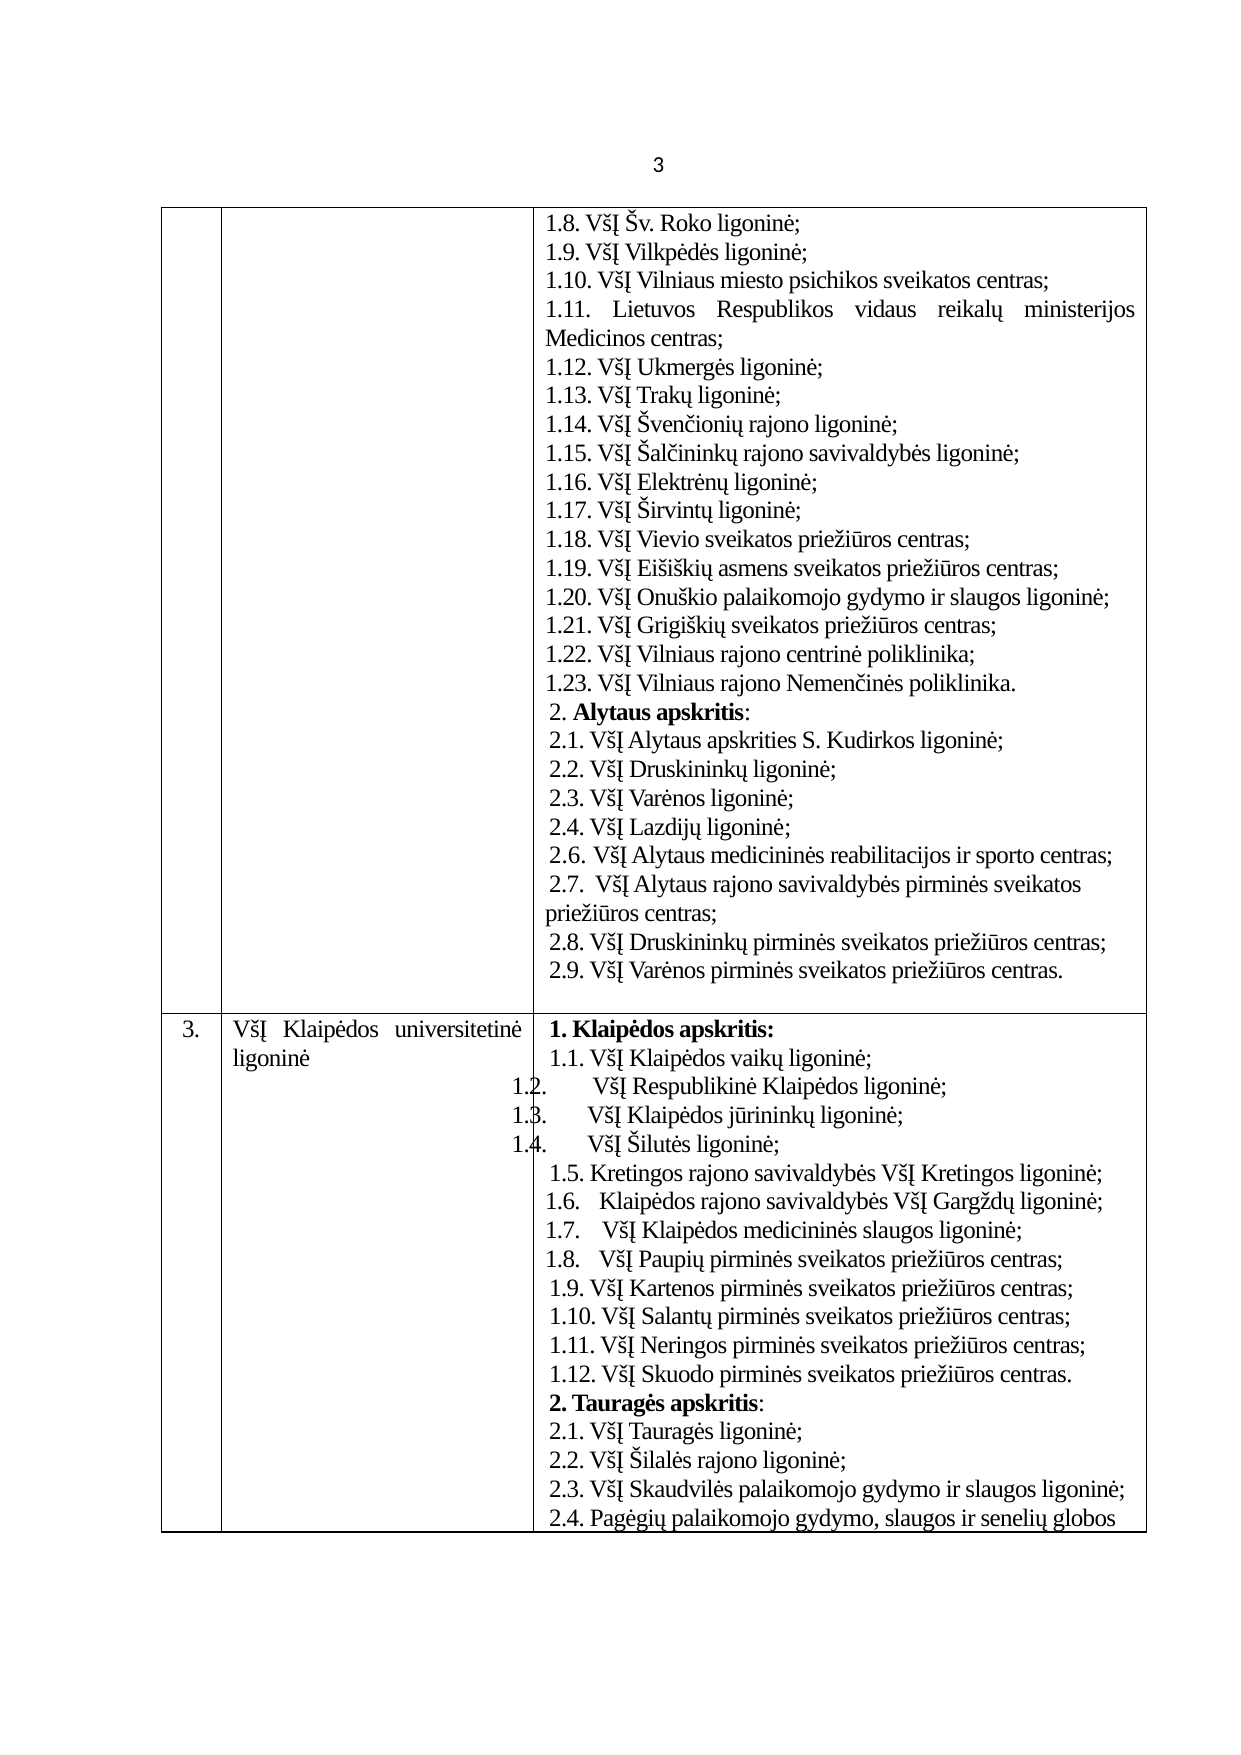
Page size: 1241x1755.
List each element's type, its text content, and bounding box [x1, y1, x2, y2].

table_cell 3. [162, 1014, 221, 1531]
table_cell 1.8. VšĮ Šv. Roko ligoninė; 1.9. VšĮ Vilkpėdės ligoninė; 1.10. VšĮ Vilniaus miesto psichikos sveikatos centras; 1.11. Lietuvos Respublikos vidaus reikalų ministerijos Medicinos centras; 1.12. VšĮ Ukmergės ligoninė; 1.13. VšĮ Trakų ligoninė; 1.14. VšĮ Švenčionių rajono ligoninė; 1.15. VšĮ Šalčininkų rajono savivaldybės ligoninė; 1.16. VšĮ Elektrėnų ligoninė; 1.17. VšĮ Širvintų ligoninė; 1.18. VšĮ Vievio sveikatos priežiūros centras; 1.19. VšĮ Eišiškių asmens sveikatos priežiūros centras; 1.20. VšĮ Onuškio palaikomojo gydymo ir slaugos ligoninė; 1.21. VšĮ Grigiškių sveikatos priežiūros centras; 1.22. VšĮ Vilniaus rajono centrinė poliklinika; 1.23. VšĮ Vilniaus rajono Nemenčinės poliklinika. 2. Alytaus apskritis: 2.1. VšĮ Alytaus apskrities S. Kudirkos ligoninė; 2.2. VšĮ Druskininkų ligoninė; 2.3. VšĮ Varėnos ligoninė; 2.4. VšĮ Lazdijų ligoninė; 2.6. VšĮ Alytaus medicininės reabilitacijos ir sporto centras; 2.7. VšĮ Alytaus rajono savivaldybės pirminės sveikatos priežiūros centras; 2.8. VšĮ Druskininkų pirminės sveikatos priežiūros centras; 2.9. VšĮ Varėnos pirminės sveikatos priežiūros centras. [534, 208, 1146, 1013]
table_cell [162, 208, 221, 1013]
table_cell [222, 208, 533, 1013]
table_cell VšĮ Klaipėdos universitetinė ligoninė [222, 1014, 533, 1531]
table_cell 1. Klaipėdos apskritis: 1.1. VšĮ Klaipėdos vaikų ligoninė; 1.2. VšĮ Respublikinė Klaipėdos ligoninė; 1.3. VšĮ Klaipėdos jūrininkų ligoninė; 1.4. VšĮ Šilutės ligoninė; 1.5. Kretingos rajono savivaldybės VšĮ Kretingos ligoninė; 1.6. Klaipėdos rajono savivaldybės VšĮ Gargždų ligoninė; 1.7. VšĮ Klaipėdos medicininės slaugos ligoninė; 1.8. VšĮ Paupių pirminės sveikatos priežiūros centras; 1.9. VšĮ Kartenos pirminės sveikatos priežiūros centras; 1.10. VšĮ Salantų pirminės sveikatos priežiūros centras; 1.11. VšĮ Neringos pirminės sveikatos priežiūros centras; 1.12. VšĮ Skuodo pirminės sveikatos priežiūros centras. 2. Tauragės apskritis: 2.1. VšĮ Tauragės ligoninė; 2.2. VšĮ Šilalės rajono ligoninė; 2.3. VšĮ Skaudvilės palaikomojo gydymo ir slaugos ligoninė; 2.4. Pagėgių palaikomojo gydymo, slaugos ir senelių globos namai; 2.5. VšĮ Kaltinėnų pirminės sveikatos priežiūros centras. [534, 1014, 1146, 1531]
